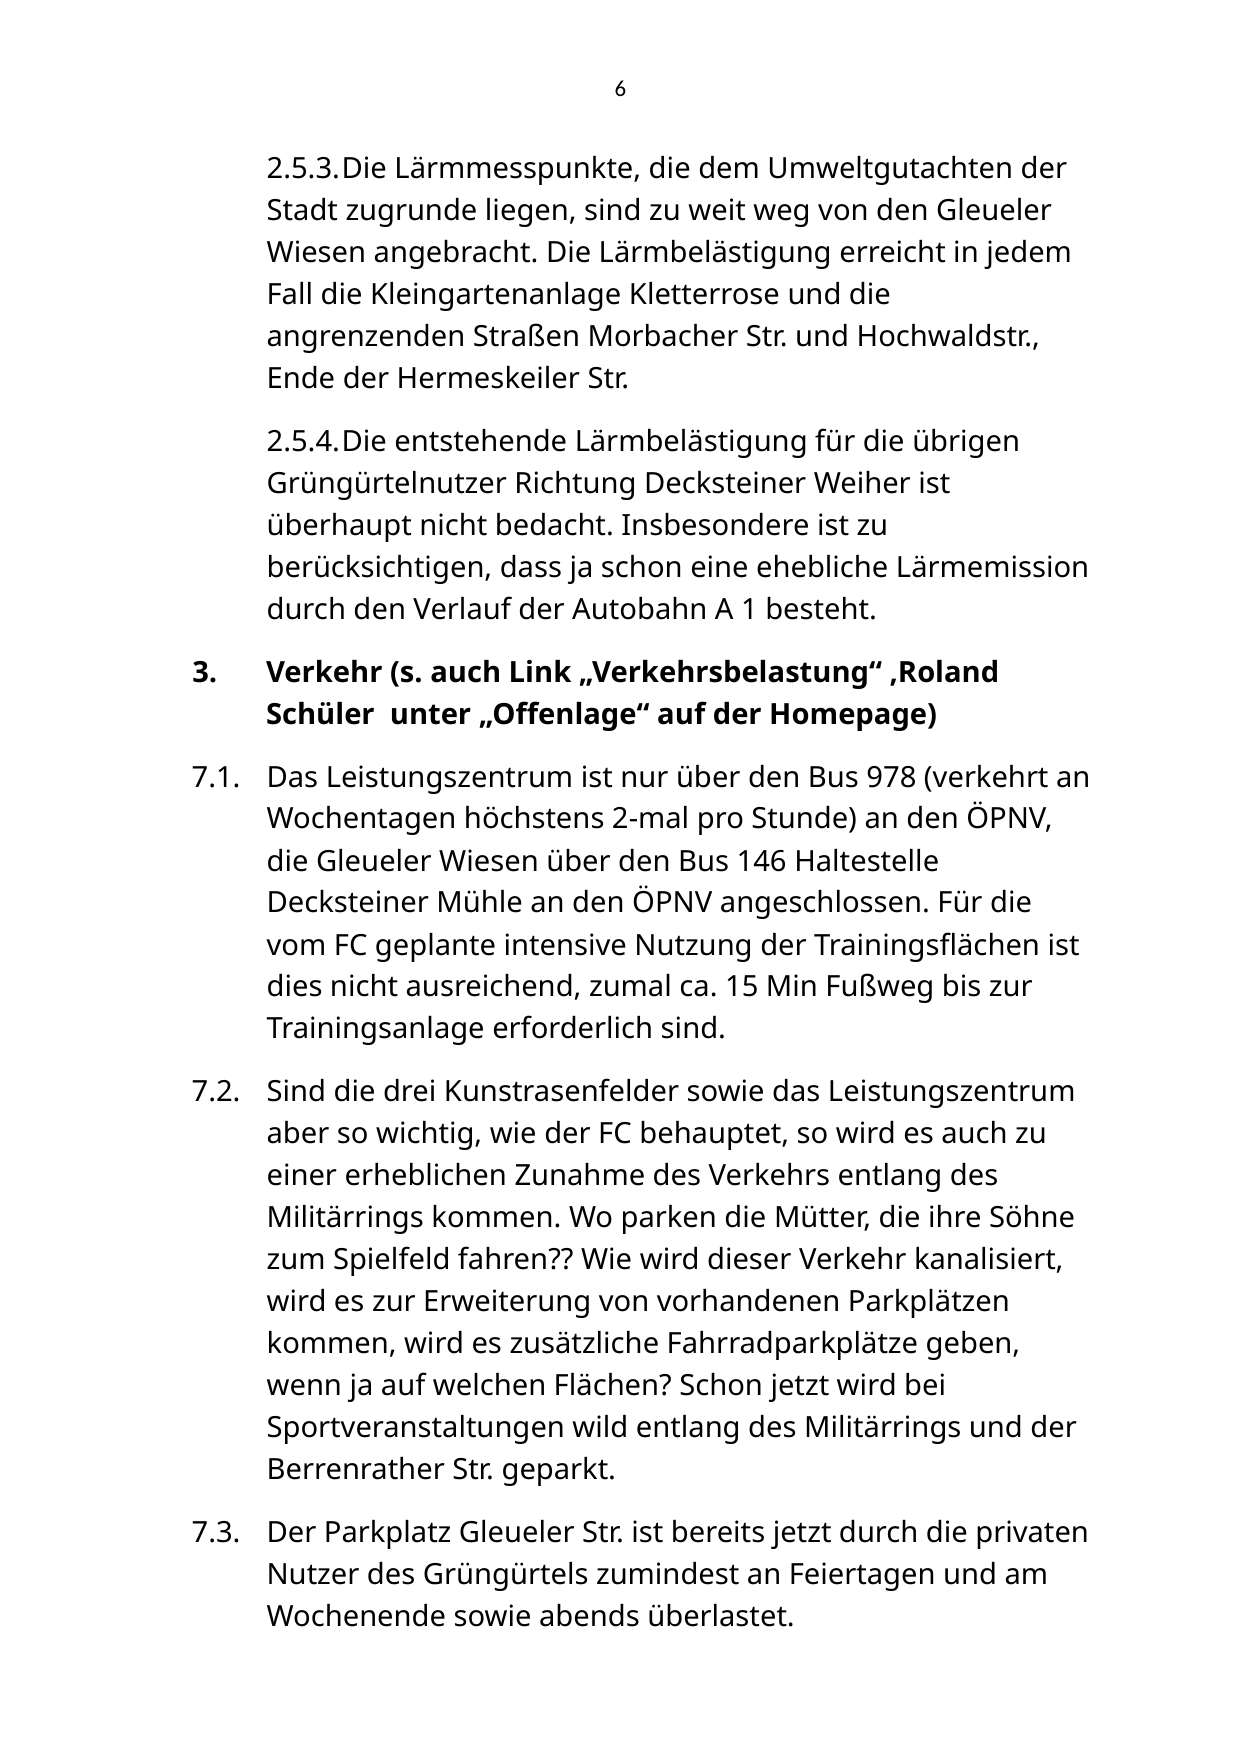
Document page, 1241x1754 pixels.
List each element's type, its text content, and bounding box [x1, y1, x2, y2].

list Verkehr (s. auch Link „Verkehrsbelastung“ ,Roland Schüler unter „Offenlage“ auf der Homepage) [192, 651, 1093, 733]
list Die Lärmmesspunkte, die dem Umweltgutachten der Stadt zugrunde liegen, sind zu weit weg von den Gleueler Wiesen angebracht. Die Lärmbelästigung erreicht in jedem Fall die Kleingartenanlage Kletterrose und die angrenzenden Straßen Morbacher Str. und Hochwaldstr., Ende der Hermeskeiler Str. [266, 148, 1093, 397]
list Das Leistungszentrum ist nur über den Bus 978 (verkehrt an Wochentagen höchstens 2-mal pro Stunde) an den ÖPNV, die Gleueler Wiesen über den Bus 146 Haltestelle Decksteiner Mühle an den ÖPNV angeschlossen. Für die vom FC geplante intensive Nutzung der Trainingsflächen ist dies nicht ausreichend, zumal ca. 15 Min Fußweg bis zur Trainingsanlage erforderlich sind. [191, 756, 1093, 1047]
list Der Parkplatz Gleueler Str. ist bereits jetzt durch die privaten Nutzer des Grüngürtels zumindest an Feiertagen und am Wochenende sowie abends überlastet. [191, 1511, 1093, 1635]
list Sind die drei Kunstrasenfelder sowie das Leistungszentrum aber so wichtig, wie der FC behauptet, so wird es auch zu einer erheblichen Zunahme des Verkehrs entlang des Militärrings kommen. Wo parken die Mütter, die ihre Söhne zum Spielfeld fahren?? Wie wird dieser Verkehr kanalisiert, wird es zur Erweiterung von vorhandenen Parkplätzen kommen, wird es zusätzliche Fahrradparkplätze geben, wenn ja auf welchen Flächen? Schon jetzt wird bei Sportveranstaltungen wild entlang des Militärrings und der Berrenrather Str. geparkt. [191, 1071, 1093, 1488]
list Die entstehende Lärmbelästigung für die übrigen Grüngürtelnutzer Richtung Decksteiner Weiher ist überhaupt nicht bedacht. Insbesondere ist zu berücksichtigen, dass ja schon eine ehebliche Lärmemission durch den Verlauf der Autobahn A 1 besteht. [266, 420, 1093, 628]
